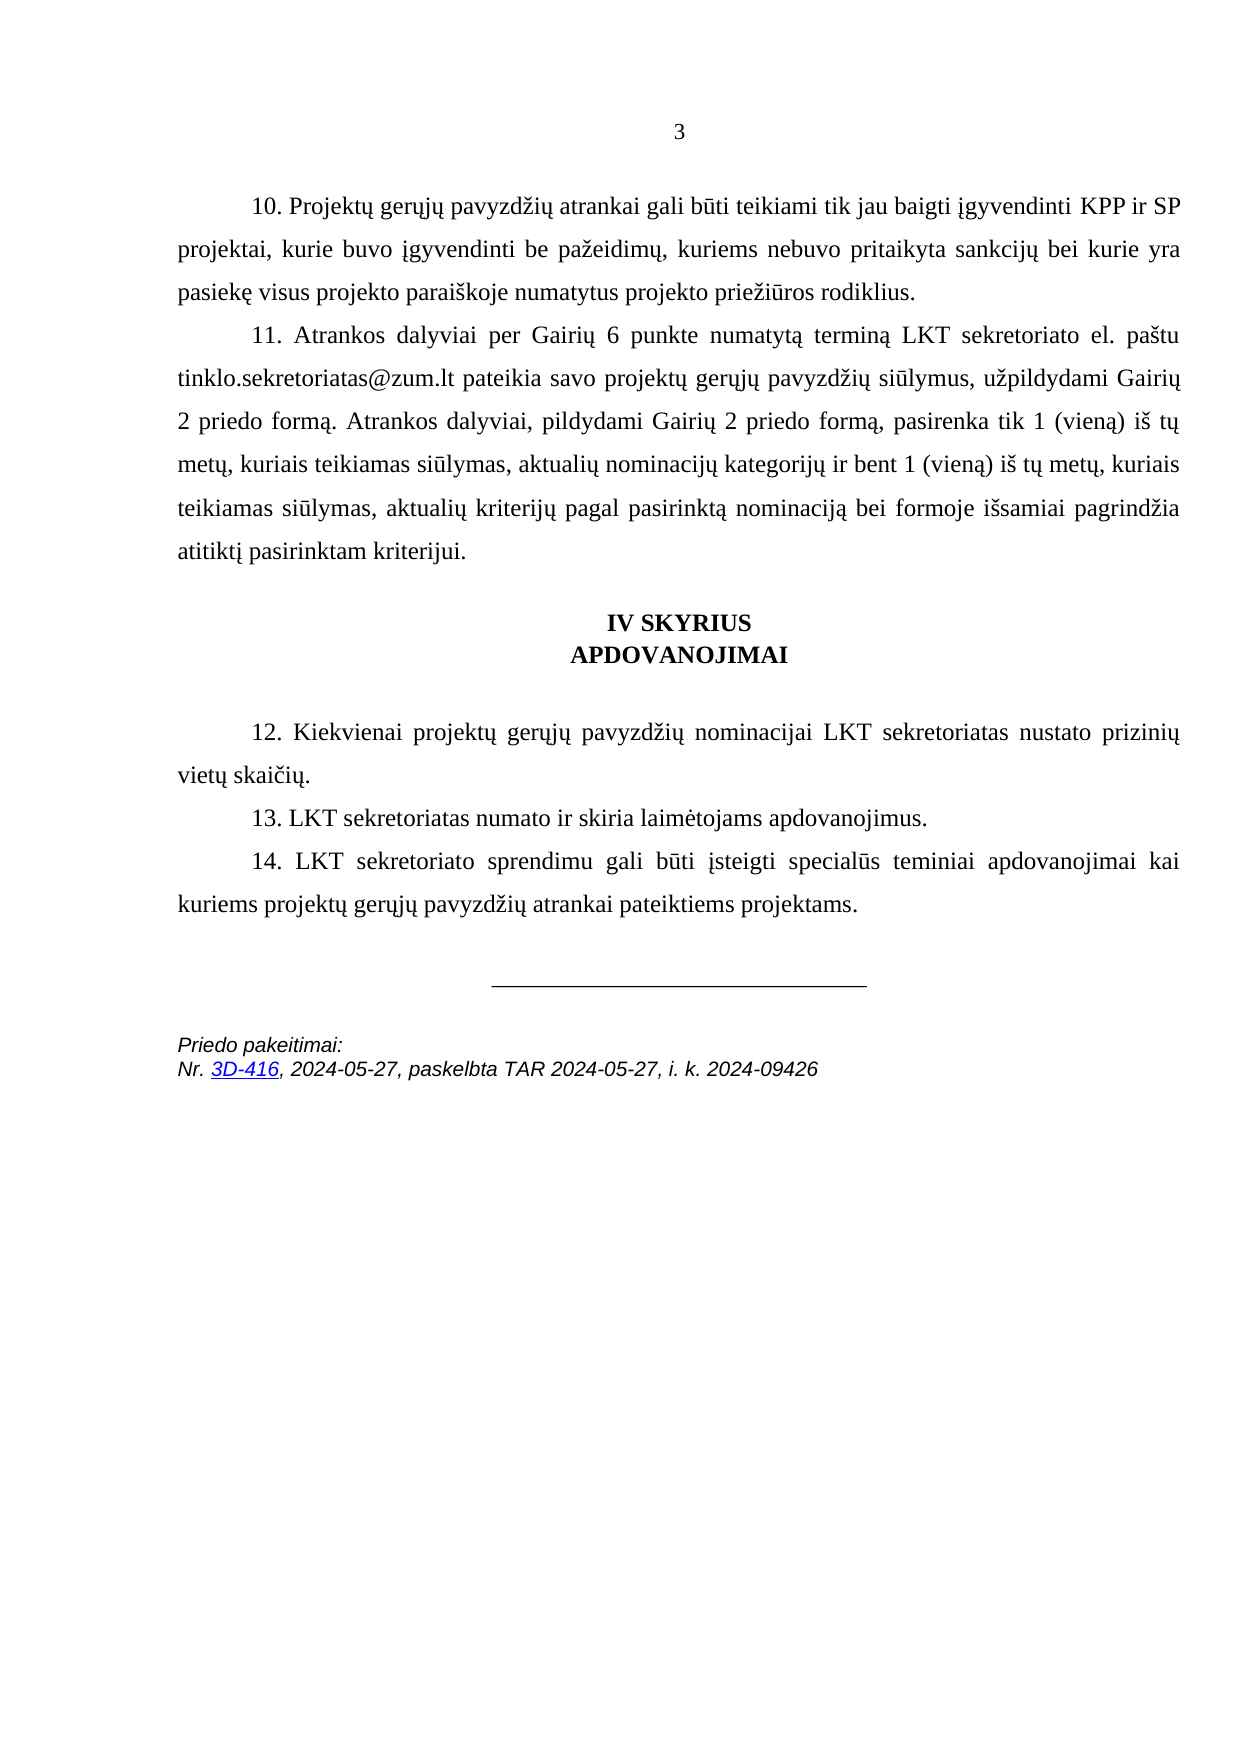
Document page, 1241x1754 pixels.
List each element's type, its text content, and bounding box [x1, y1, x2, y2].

text 10. Projektų gerųjų pavyzdžių atrankai gali būti teikiami tik jau baigti įgyvendinti KPP ir SP projektai, kurie buvo įgyvendinti be pažeidimų, kuriems nebuvo pritaikyta sankcijų bei kurie yra pasiekę visus projekto paraiškoje numatytus projekto priežiūros rodiklius. [177, 191, 1181, 306]
text APDOVANOJIMAI [177, 641, 1181, 669]
text Priedo pakeitimai: [177, 1033, 1181, 1057]
text 14. LKT sekretoriato sprendimu gali būti įsteigti specialūs teminiai apdovanojimai kai kuriems projektų gerųjų pavyzdžių atrankai pateiktiems projektams. [177, 846, 1181, 918]
text IV SKYRIUS [177, 608, 1181, 636]
text 13. LKT sekretoriatas numato ir skiria laimėtojams apdovanojimus. [177, 803, 1181, 832]
text Nr. 3D-416, 2024-05-27, paskelbta TAR 2024-05-27, i. k. 2024-09426 [177, 1057, 1181, 1081]
text 12. Kiekvienai projektų gerųjų pavyzdžių nominacijai LKT sekretoriatas nustato prizinių vietų skaičių. [177, 717, 1181, 789]
text ______________________________ [177, 961, 1181, 990]
text 11. Atrankos dalyviai per Gairių 6 punkte numatytą terminą LKT sekretoriato el. paštu tinklo.sekretoriatas@zum.lt pateikia savo projektų gerųjų pavyzdžių siūlymus, užpildydami Gairių 2 priedo formą. Atrankos dalyviai, pildydami Gairių 2 priedo formą, pasirenka tik 1 (vieną) iš tų metų, kuriais teikiamas siūlymas, aktualių nominacijų kategorijų ir bent 1 (vieną) iš tų metų, kuriais teikiamas siūlymas, aktualių kriterijų pagal pasirinktą nominaciją bei formoje išsamiai pagrindžia atitiktį pasirinktam kriterijui. [177, 320, 1181, 564]
